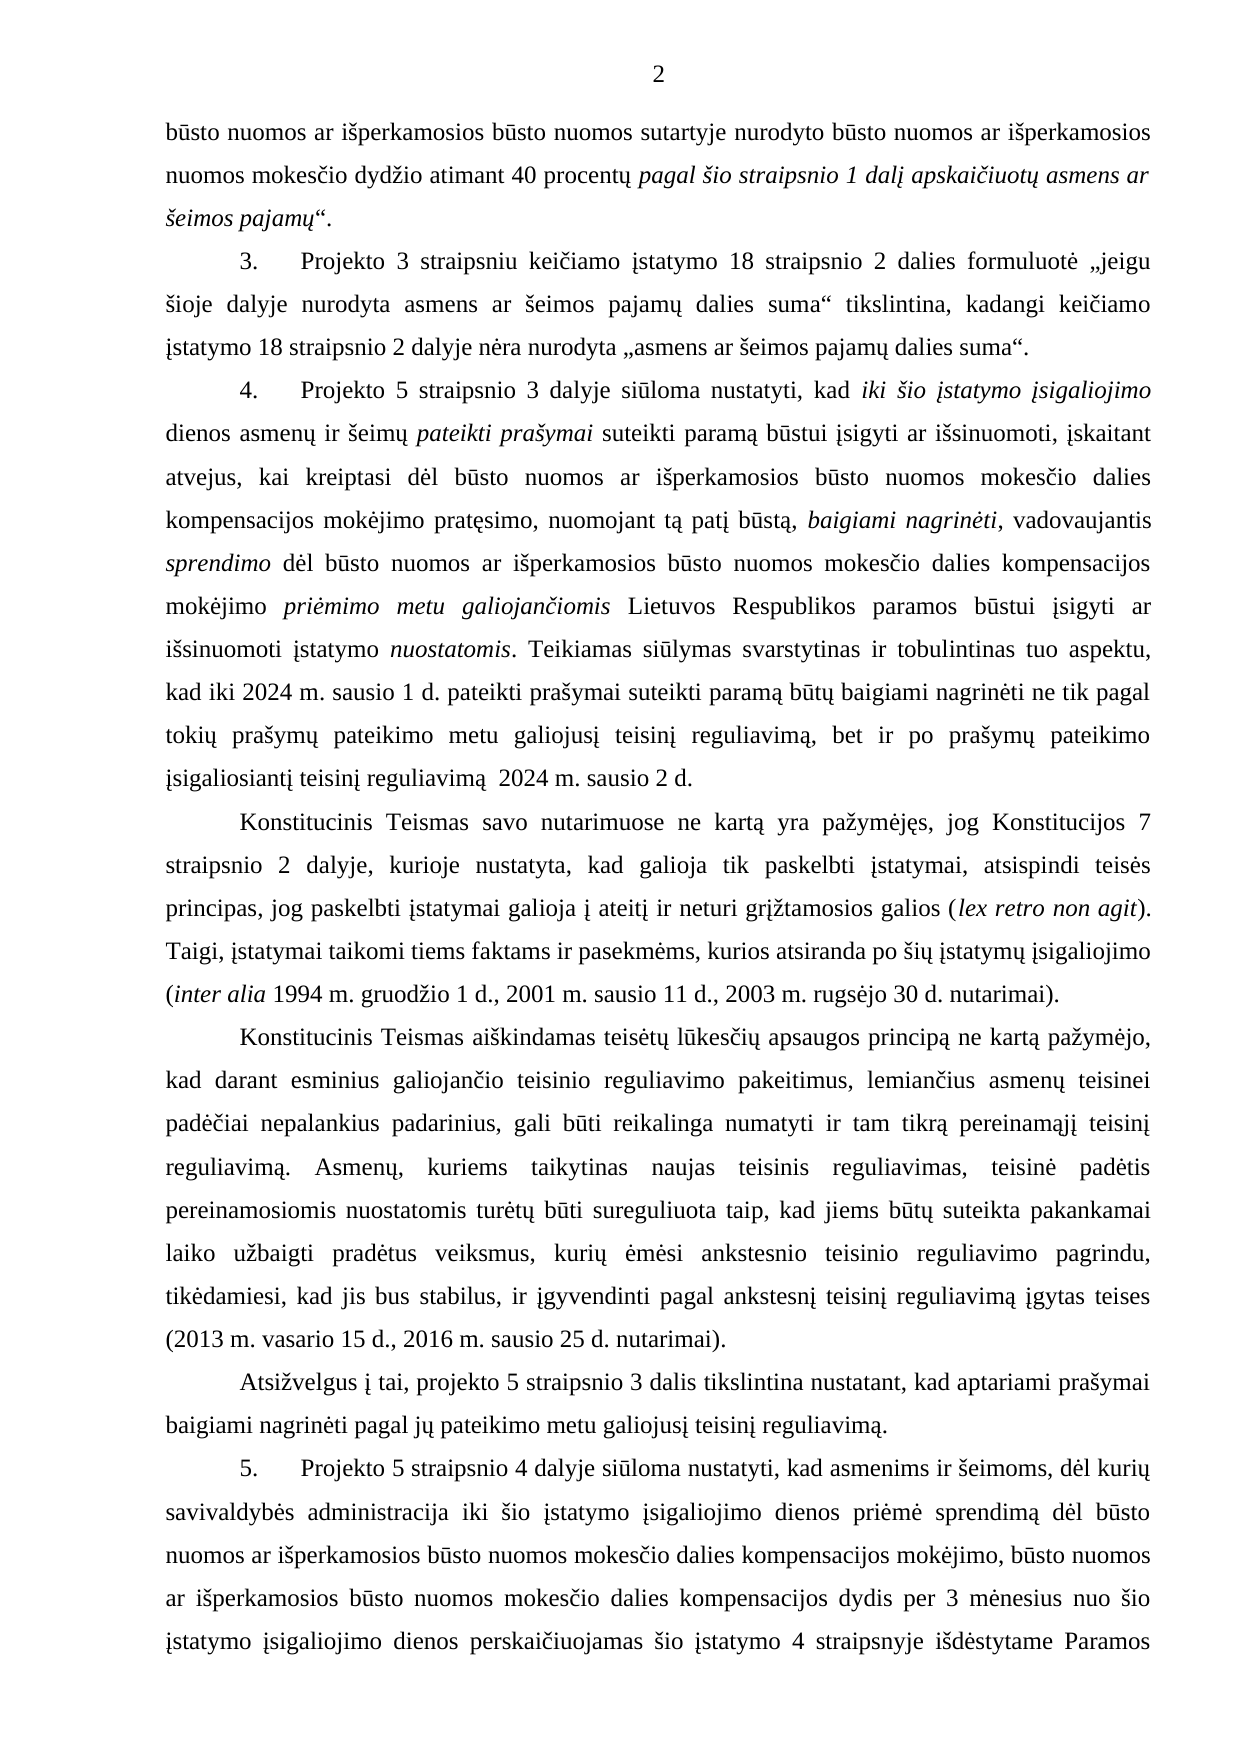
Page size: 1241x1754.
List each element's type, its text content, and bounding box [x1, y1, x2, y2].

list Projekto 3 straipsniu keičiamo įstatymo 18 straipsnio 2 dalies formuluotė „jeigu šioje dalyje nurodyta asmens ar šeimos pajamų dalies suma“ tikslintina, kadangi keičiamo įstatymo 18 straipsnio 2 dalyje nėra nurodyta „asmens ar šeimos pajamų dalies suma“. [165, 246, 1152, 361]
text Atsižvelgus į tai, projekto 5 straipsnio 3 dalis tikslintina nustatant, kad aptariami prašymai baigiami nagrinėti pagal jų pateikimo metu galiojusį teisinį reguliavimą. [165, 1367, 1152, 1439]
list būsto nuomos ar išperkamosios būsto nuomos sutartyje nurodyto būsto nuomos ar išperkamosios nuomos mokesčio dydžio atimant 40 procentų pagal šio straipsnio 1 dalį apskaičiuotų asmens ar šeimos pajamų“. [165, 117, 1152, 232]
text Konstitucinis Teismas aiškindamas teisėtų lūkesčių apsaugos principą ne kartą pažymėjo, kad darant esminius galiojančio teisinio reguliavimo pakeitimus, lemiančius asmenų teisinei padėčiai nepalankius padarinius, gali būti reikalinga numatyti ir tam tikrą pereinamąjį teisinį reguliavimą. Asmenų, kuriems taikytinas naujas teisinis reguliavimas, teisinė padėtis pereinamosiomis nuostatomis turėtų būti sureguliuota taip, kad jiems būtų suteikta pakankamai laiko užbaigti pradėtus veiksmus, kurių ėmėsi ankstesnio teisinio reguliavimo pagrindu, tikėdamiesi, kad jis bus stabilus, ir įgyvendinti pagal ankstesnį teisinį reguliavimą įgytas teises (2013 m. vasario 15 d., 2016 m. sausio 25 d. nutarimai). [165, 1022, 1152, 1353]
list Projekto 5 straipsnio 4 dalyje siūloma nustatyti, kad asmenims ir šeimoms, dėl kurių savivaldybės administracija iki šio įstatymo įsigaliojimo dienos priėmė sprendimą dėl būsto nuomos ar išperkamosios būsto nuomos mokesčio dalies kompensacijos mokėjimo, būsto nuomos ar išperkamosios būsto nuomos mokesčio dalies kompensacijos dydis per 3 mėnesius nuo šio įstatymo įsigaliojimo dienos perskaičiuojamas šio įstatymo 4 straipsnyje išdėstytame Paramos [165, 1453, 1152, 1655]
list Projekto 5 straipsnio 3 dalyje siūloma nustatyti, kad iki šio įstatymo įsigaliojimo dienos asmenų ir šeimų pateikti prašymai suteikti paramą būstui įsigyti ar išsinuomoti, įskaitant atvejus, kai kreiptasi dėl būsto nuomos ar išperkamosios būsto nuomos mokesčio dalies kompensacijos mokėjimo pratęsimo, nuomojant tą patį būstą, baigiami nagrinėti, vadovaujantis sprendimo dėl būsto nuomos ar išperkamosios būsto nuomos mokesčio dalies kompensacijos mokėjimo priėmimo metu galiojančiomis Lietuvos Respublikos paramos būstui įsigyti ar išsinuomoti įstatymo nuostatomis. Teikiamas siūlymas svarstytinas ir tobulintinas tuo aspektu, kad iki 2024 m. sausio 1 d. pateikti prašymai suteikti paramą būtų baigiami nagrinėti ne tik pagal tokių prašymų pateikimo metu galiojusį teisinį reguliavimą, bet ir po prašymų pateikimo įsigaliosiantį teisinį reguliavimą 2024 m. sausio 2 d. [165, 375, 1152, 792]
text Konstitucinis Teismas savo nutarimuose ne kartą yra pažymėjęs, jog Konstitucijos 7 straipsnio 2 dalyje, kurioje nustatyta, kad galioja tik paskelbti įstatymai, atsispindi teisės principas, jog paskelbti įstatymai galioja į ateitį ir neturi grįžtamosios galios (lex retro non agit). Taigi, įstatymai taikomi tiems faktams ir pasekmėms, kurios atsiranda po šių įstatymų įsigaliojimo (inter alia 1994 m. gruodžio 1 d., 2001 m. sausio 11 d., 2003 m. rugsėjo 30 d. nutarimai). [165, 807, 1152, 1008]
